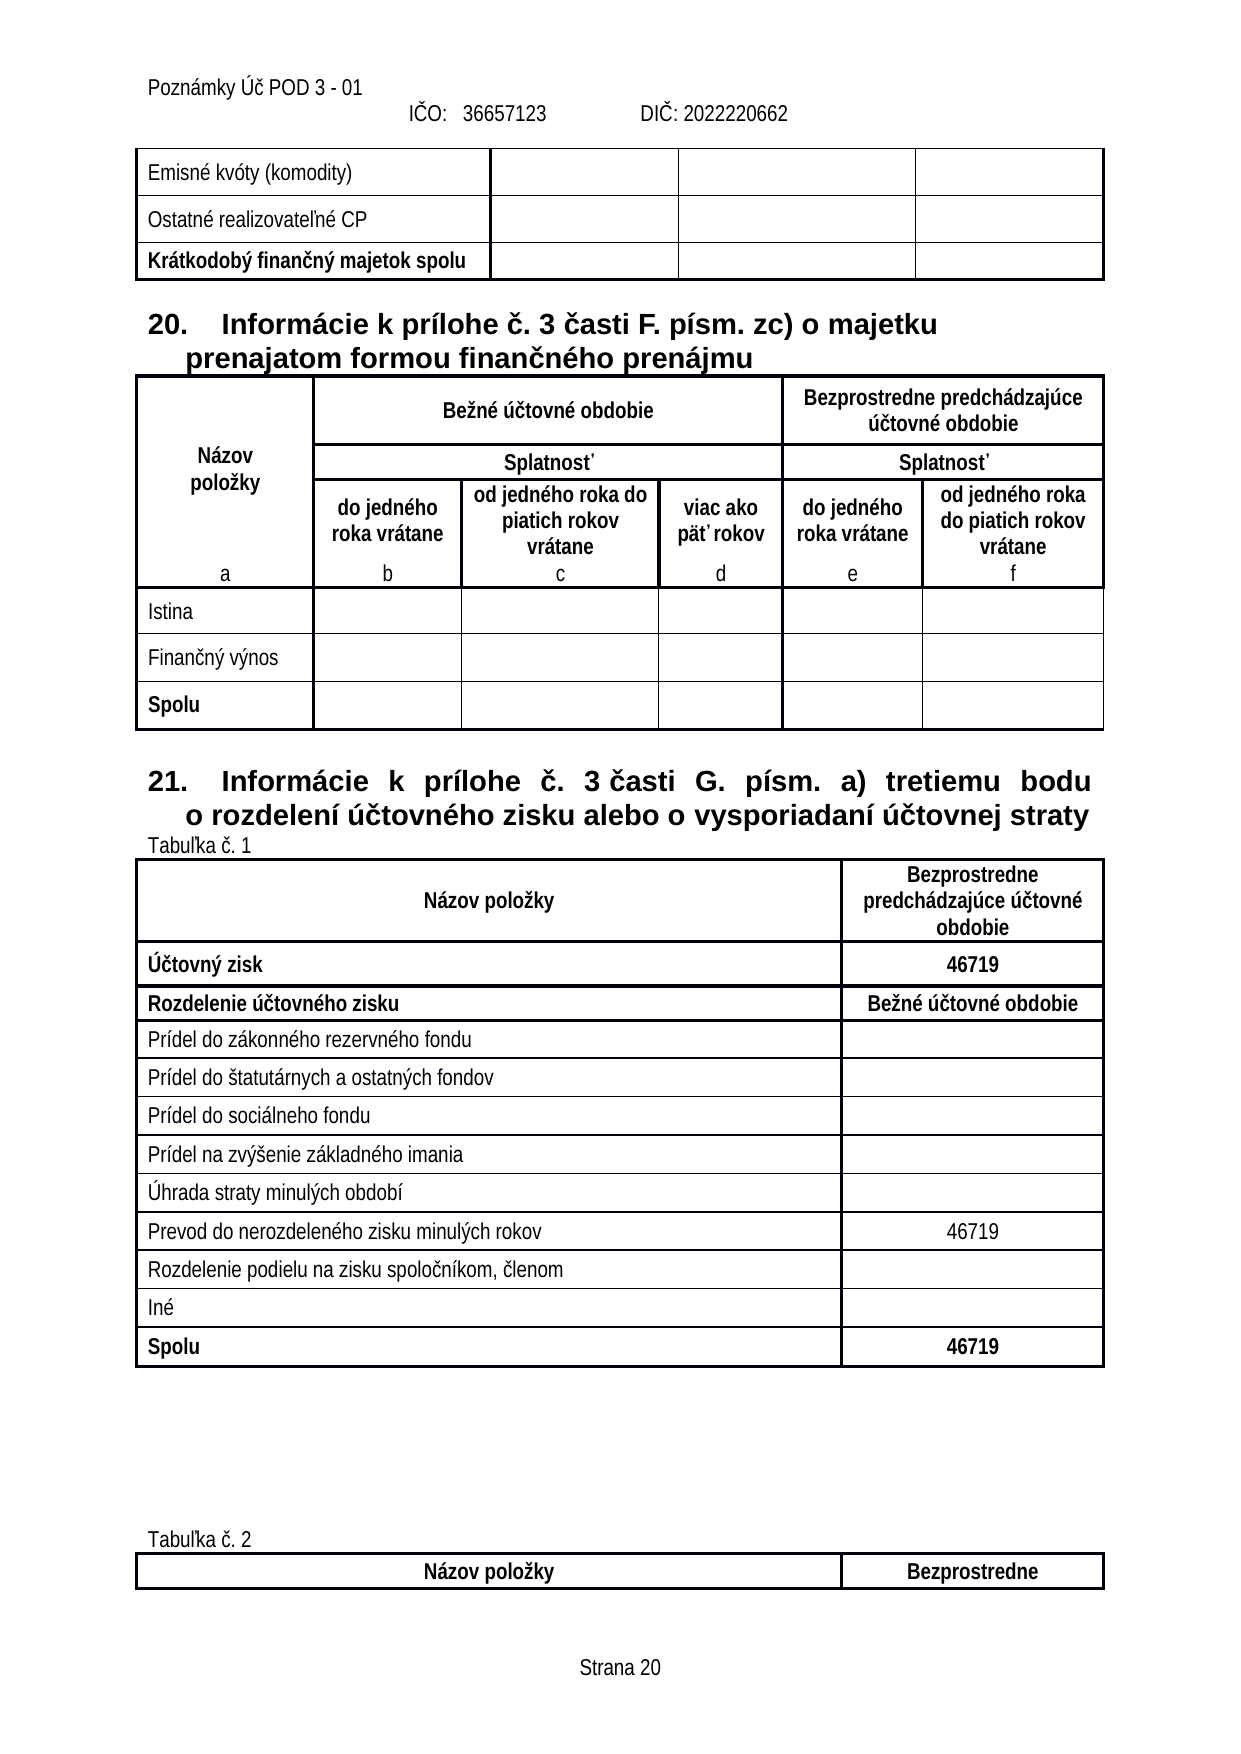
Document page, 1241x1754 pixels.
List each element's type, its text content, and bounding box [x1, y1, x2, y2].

table_cell Finančný výnos [138, 634, 312, 681]
table_cell [315, 589, 461, 633]
table_cell [843, 1251, 1102, 1288]
table_cell Rozdelenie účtovného zisku [138, 988, 840, 1019]
table_cell Bežné účtovné obdobie [843, 988, 1102, 1019]
table_cell c [463, 560, 657, 586]
table_header Bežné účtovné obdobie [315, 378, 781, 443]
table_cell [659, 682, 781, 728]
table_cell [492, 149, 678, 195]
table_cell [784, 682, 922, 728]
table_cell d [661, 560, 781, 586]
table_cell [659, 634, 781, 681]
table_cell Ostatné realizovateľné CP [138, 196, 489, 242]
table_cell Iné [138, 1289, 840, 1326]
table_cell e [784, 560, 921, 586]
table_cell Spolu [138, 682, 312, 728]
table_cell Účtovný zisk [138, 943, 840, 984]
table_cell viac ako päť rokov [661, 481, 781, 559]
table_cell [923, 682, 1103, 728]
text Tabuľka č. 2 [148, 1526, 1092, 1552]
table_cell Istina [138, 589, 312, 633]
table_cell do jedného roka vrátane [784, 481, 921, 559]
table_cell [492, 196, 678, 242]
table_cell Splatnosť [784, 446, 1102, 477]
table_cell Spolu [138, 1328, 840, 1365]
table_cell od jedného roka do piatich rokov vrátane [463, 481, 657, 559]
table_cell Prídel do sociálneho fondu [138, 1097, 840, 1134]
table_cell do jedného roka vrátane [315, 481, 460, 559]
table_cell Prídel do štatutárnych a ostatných fondov [138, 1059, 840, 1096]
table_cell f [924, 560, 1102, 586]
table_cell [679, 196, 915, 242]
table_cell 46719 [843, 1328, 1102, 1365]
table_cell Prevod do nerozdeleného zisku minulých rokov [138, 1213, 840, 1249]
table_cell [843, 1136, 1102, 1172]
table_cell [659, 589, 781, 633]
table_header Názov položky [138, 378, 312, 559]
table_cell [462, 589, 658, 633]
table_cell [679, 243, 915, 278]
table_cell [843, 1289, 1102, 1326]
table_cell a [138, 560, 312, 586]
table_cell Splatnosť [315, 446, 781, 477]
table_cell [492, 243, 678, 278]
table_cell [315, 682, 461, 728]
table_cell [315, 634, 461, 681]
table_header Bezprostredne predchádzajúce účtovné obdobie [843, 861, 1102, 940]
title Informácie k prílohe č. 3 časti F. písm. zc) o majetku prenajatom formou finančného prenájmu [148, 307, 1092, 374]
table_cell Krátkodobý finančný majetok spolu [138, 243, 489, 278]
table_cell [843, 1022, 1102, 1057]
table_cell 46719 [843, 943, 1102, 984]
table_header Bezprostredne predchádzajúce účtovné obdobie [784, 378, 1102, 443]
title Informácie k prílohe č. 3 časti G. písm. a) tretiemu bodu o rozdelení účtovného zisku alebo o vysporiadaní účtovnej straty [148, 764, 1092, 832]
table_cell [843, 1059, 1102, 1096]
table_cell [462, 682, 658, 728]
table_cell [923, 634, 1103, 681]
table_cell [784, 634, 922, 681]
table_header Názov položky [138, 861, 840, 940]
table_cell [679, 149, 915, 195]
table_header Bezprostredne [843, 1555, 1102, 1587]
table_cell 46719 [843, 1213, 1102, 1249]
table_cell [462, 634, 658, 681]
table_cell [916, 196, 1102, 242]
text Tabuľka č. 1 [148, 832, 1092, 858]
table_cell b [315, 560, 460, 586]
table_cell [923, 589, 1103, 633]
table_cell Prídel na zvýšenie základného imania [138, 1136, 840, 1172]
table_cell Úhrada straty minulých období [138, 1174, 840, 1211]
table_cell od jedného roka do piatich rokov vrátane [924, 481, 1102, 559]
table_cell Prídel do zákonného rezervného fondu [138, 1022, 840, 1057]
table_header Názov položky [138, 1555, 840, 1587]
table_cell [843, 1097, 1102, 1134]
table_cell [916, 243, 1102, 278]
table_cell [916, 149, 1102, 195]
table_cell [784, 589, 922, 633]
table_cell [843, 1174, 1102, 1211]
table_cell Rozdelenie podielu na zisku spoločníkom, členom [138, 1251, 840, 1288]
table_cell Emisné kvóty (komodity) [138, 149, 489, 195]
